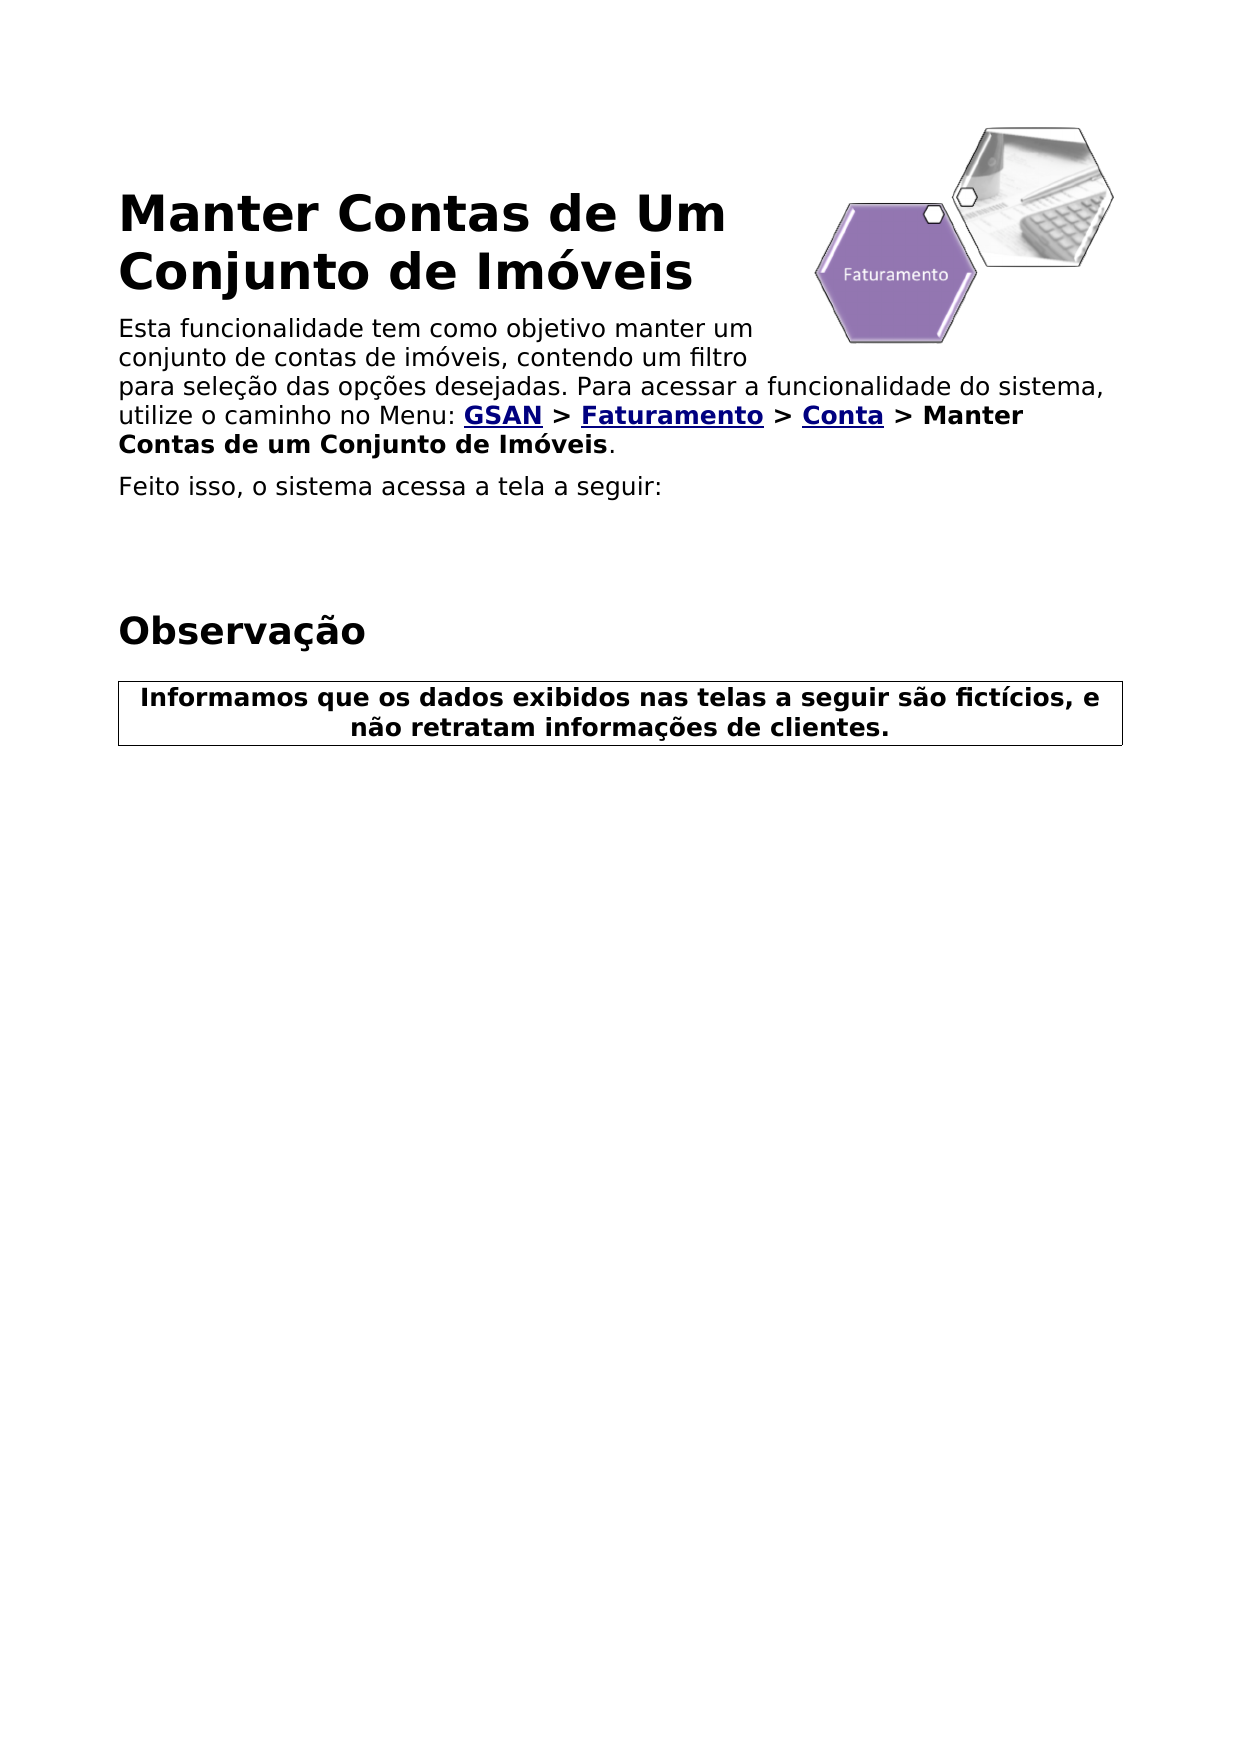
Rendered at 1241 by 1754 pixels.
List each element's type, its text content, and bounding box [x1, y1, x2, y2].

table_header Informamos que os dados exibidos nas telas a seguir são fictícios, e não retratam informações de clientes. [119, 682, 1122, 745]
text Esta funcionalidade tem como objetivo manter um conjunto de contas de imóveis, contendo um filtro para seleção das opções desejadas. Para acessar a funcionalidade do sistema, utilize o caminho no Menu: GSAN > Faturamento > Conta > Manter Contas de um Conjunto de Imóveis. [118, 314, 1122, 459]
picture [809, 118, 1123, 349]
text Feito isso, o sistema acessa a tela a seguir: [118, 472, 1122, 501]
subtitle Observação [118, 609, 1122, 653]
subtitle Manter Contas de Um Conjunto de Imóveis [118, 185, 809, 301]
